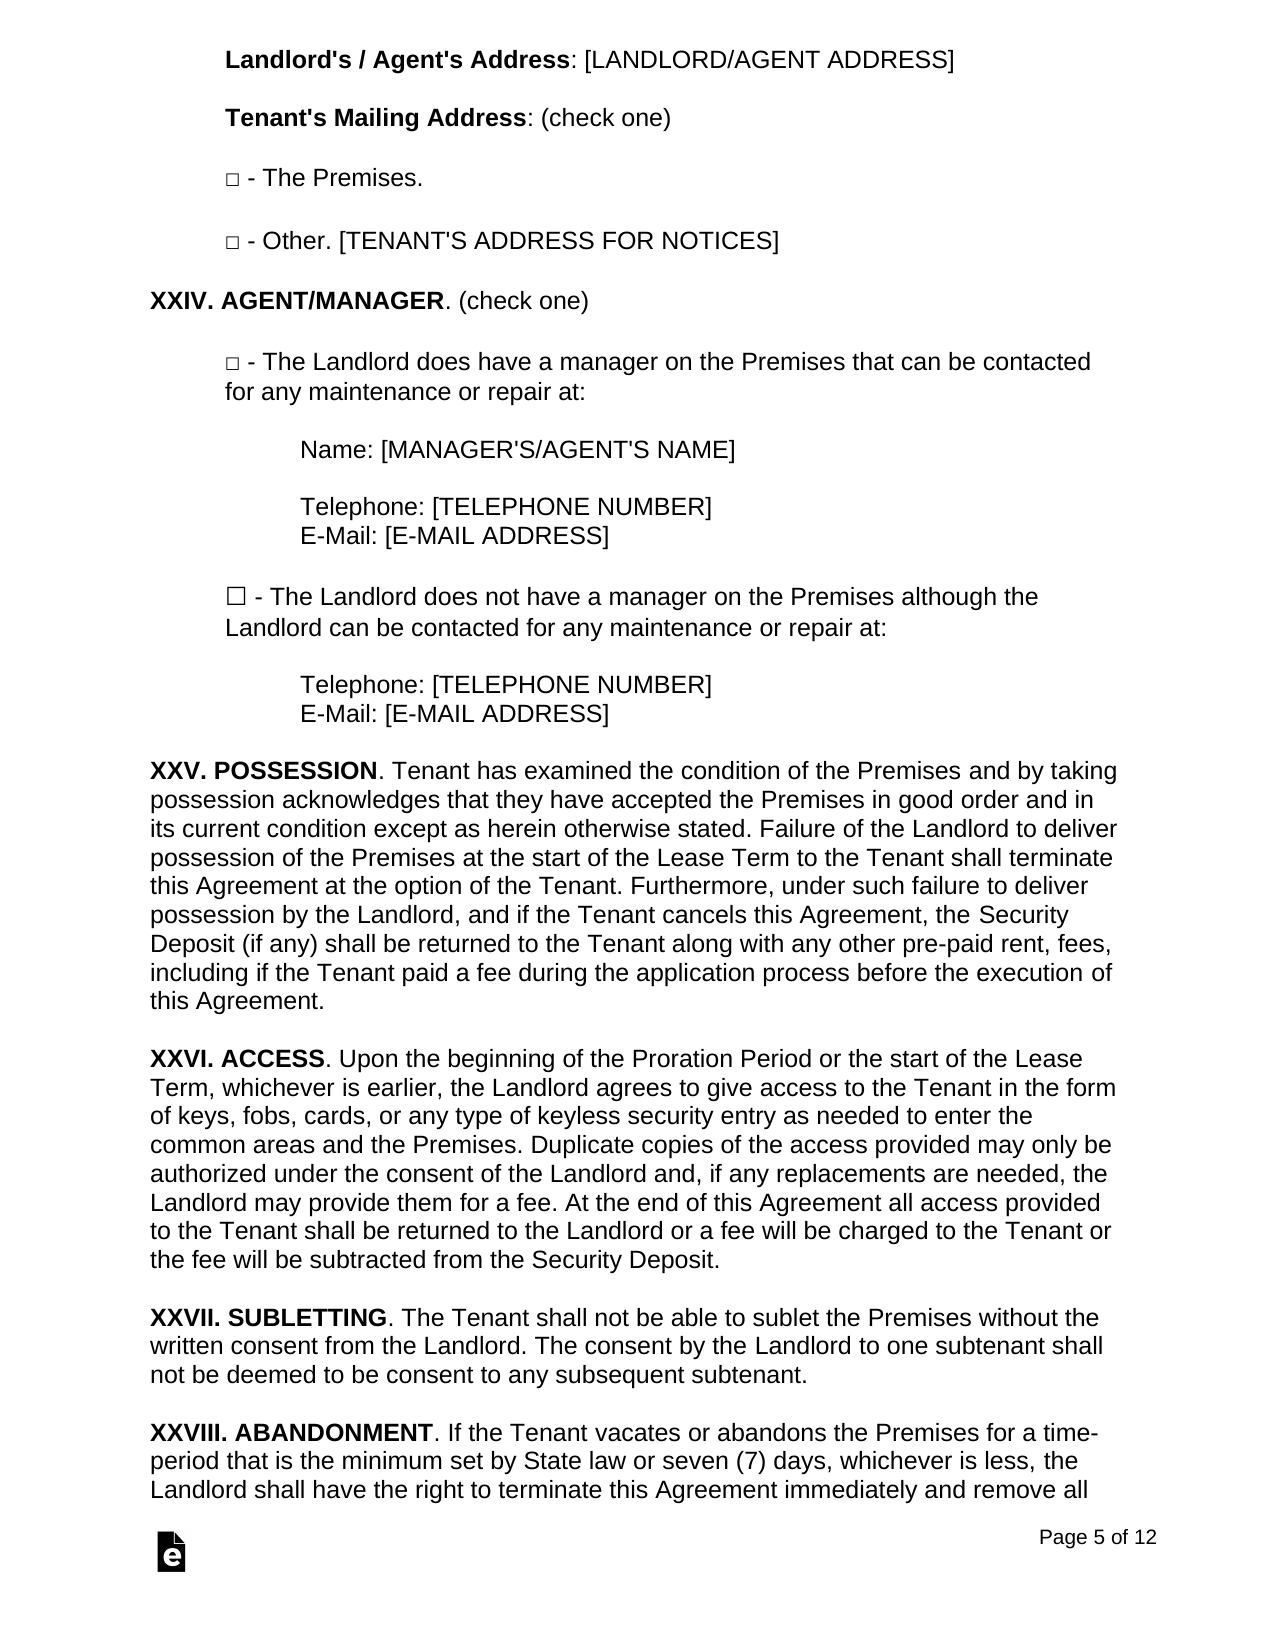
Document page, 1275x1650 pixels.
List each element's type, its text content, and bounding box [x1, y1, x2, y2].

text ☐ - The Landlord does have a manager on the Premises that can be contacted for any maintenance or repair at: [225, 343, 1125, 406]
text XXIV. AGENT/MANAGER. (check one) [150, 286, 1125, 314]
text Telephone: [TELEPHONE NUMBER] [300, 670, 1125, 699]
text Name: [MANAGER'S/AGENT'S NAME] [300, 435, 1125, 463]
text XXV. POSSESSION. Tenant has examined the condition of the Premises and by taking possession acknowledges that they have accepted the Premises in good order and in its current condition except as herein otherwise stated. Failure of the Landlord to deliver possession of the Premises at the start of the Lease Term to the Tenant shall terminate this Agreement at the option of the Tenant. Furthermore, under such failure to deliver possession by the Landlord, and if the Tenant cancels this Agreement, the Security Deposit (if any) shall be returned to the Tenant along with any other pre-paid rent, fees, including if the Tenant paid a fee during the application process before the execution of this Agreement. [150, 756, 1125, 1015]
text XXVII. SUBLETTING. The Tenant shall not be able to sublet the Premises without the written consent from the Landlord. The consent by the Landlord to one subtenant shall not be deemed to be consent to any subsequent subtenant. [150, 1302, 1125, 1389]
text E-Mail: [E-MAIL ADDRESS] [300, 699, 1125, 727]
text ☐ - The Landlord does not have a manager on the Premises although the Landlord can be contacted for any maintenance or repair at: [225, 578, 1125, 641]
text Landlord's / Agent's Address: [LANDLORD/AGENT ADDRESS] [225, 45, 1125, 74]
text ☐ - Other. [TENANT'S ADDRESS FOR NOTICES] [225, 223, 1125, 257]
text XXVIII. ABANDONMENT. If the Tenant vacates or abandons the Premises for a time-period that is the minimum set by State law or seven (7) days, whichever is less, the Landlord shall have the right to terminate this Agreement immediately and remove all [150, 1417, 1125, 1504]
text Tenant's Mailing Address: (check one) [225, 102, 1125, 131]
text XXVI. ACCESS. Upon the beginning of the Proration Period or the start of the Lease Term, whichever is earlier, the Landlord agrees to give access to the Tenant in the form of keys, fobs, cards, or any type of keyless security entry as needed to enter the common areas and the Premises. Duplicate copies of the access provided may only be authorized under the consent of the Landlord and, if any replacements are needed, the Landlord may provide them for a fee. At the end of this Agreement all access provided to the Tenant shall be returned to the Landlord or a fee will be charged to the Tenant or the fee will be subtracted from the Security Deposit. [150, 1044, 1125, 1274]
text ☐ - The Premises. [225, 160, 1125, 194]
text E-Mail: [E-MAIL ADDRESS] [300, 521, 1125, 550]
text Telephone: [TELEPHONE NUMBER] [300, 492, 1125, 521]
